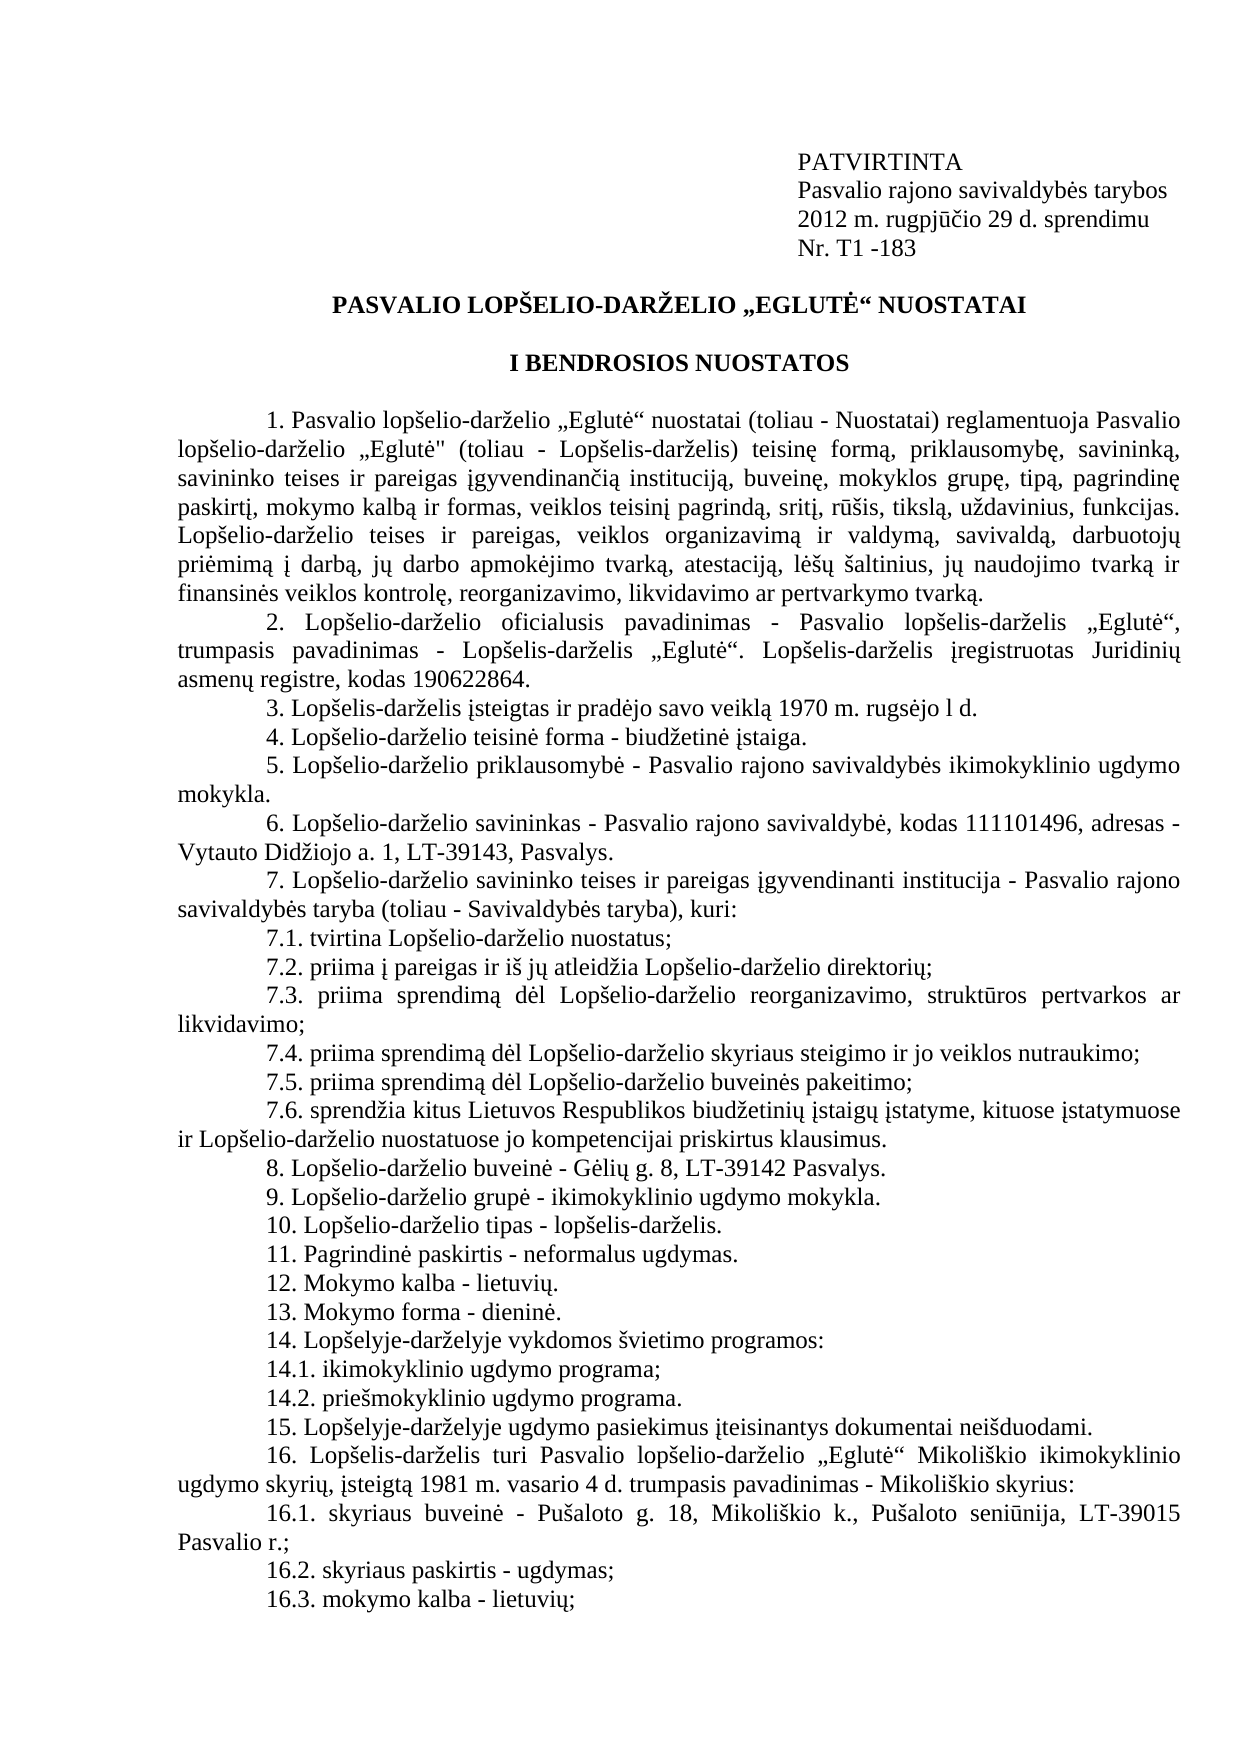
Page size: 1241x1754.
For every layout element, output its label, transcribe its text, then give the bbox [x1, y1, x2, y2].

text PATVIRTINTA [177, 147, 1181, 176]
text Pasvalio rajono savivaldybės tarybos [177, 176, 1181, 204]
text 16.1. skyriaus buveinė - Pušaloto g. 18, Mikoliškio k., Pušaloto seniūnija, LT-39015 Pasvalio r.; [177, 1498, 1181, 1556]
text Nr. T1 -183 [177, 233, 1181, 262]
text 10. Lopšelio-darželio tipas - lopšelis-darželis. [177, 1211, 1181, 1239]
text 4. Lopšelio-darželio teisinė forma - biudžetinė įstaiga. [177, 722, 1181, 751]
text 7.2. priima į pareigas ir iš jų atleidžia Lopšelio-darželio direktorių; [177, 952, 1181, 981]
text PASVALIO LOPŠELIO-DARŽELIO „EGLUTĖ“ NUOSTATAI [177, 291, 1181, 319]
text 14. Lopšelyje-darželyje vykdomos švietimo programos: [177, 1326, 1181, 1354]
text 7.1. tvirtina Lopšelio-darželio nuostatus; [177, 923, 1181, 952]
text 6. Lopšelio-darželio savininkas - Pasvalio rajono savivaldybė, kodas 111101496, adresas - Vytauto Didžiojo a. 1, LT-39143, Pasvalys. [177, 808, 1181, 866]
text 7.6. sprendžia kitus Lietuvos Respublikos biudžetinių įstaigų įstatyme, kituose įstatymuose ir Lopšelio-darželio nuostatuose jo kompetencijai priskirtus klausimus. [177, 1096, 1181, 1153]
text 15. Lopšelyje-darželyje ugdymo pasiekimus įteisinantys dokumentai neišduodami. [177, 1412, 1181, 1441]
text 16.3. mokymo kalba - lietuvių; [177, 1584, 1181, 1613]
text 14.2. priešmokyklinio ugdymo programa. [177, 1383, 1181, 1412]
text 2. Lopšelio-darželio oficialusis pavadinimas - Pasvalio lopšelis-darželis „Eglutė“, trumpasis pavadinimas - Lopšelis-darželis „Eglutė“. Lopšelis-darželis įregistruotas Juridinių asmenų registre, kodas 190622864. [177, 607, 1181, 693]
text 1. Pasvalio lopšelio-darželio „Eglutė“ nuostatai (toliau - Nuostatai) reglamentuoja Pasvalio lopšelio-darželio „Eglutė" (toliau - Lopšelis-darželis) teisinę formą, priklausomybę, savininką, savininko teises ir pareigas įgyvendinančią instituciją, buveinę, mokyklos grupę, tipą, pagrindinę paskirtį, mokymo kalbą ir formas, veiklos teisinį pagrindą, sritį, rūšis, tikslą, uždavinius, funkcijas. Lopšelio-darželio teises ir pareigas, veiklos organizavimą ir valdymą, savivaldą, darbuotojų priėmimą į darbą, jų darbo apmokėjimo tvarką, atestaciją, lėšų šaltinius, jų naudojimo tvarką ir finansinės veiklos kontrolę, reorganizavimo, likvidavimo ar pertvarkymo tvarką. [177, 406, 1181, 607]
text 5. Lopšelio-darželio priklausomybė - Pasvalio rajono savivaldybės ikimokyklinio ugdymo mokykla. [177, 751, 1181, 808]
text 7. Lopšelio-darželio savininko teises ir pareigas įgyvendinanti institucija - Pasvalio rajono savivaldybės taryba (toliau - Savivaldybės taryba), kuri: [177, 866, 1181, 923]
text 8. Lopšelio-darželio buveinė - Gėlių g. 8, LT-39142 Pasvalys. [177, 1153, 1181, 1182]
text 7.5. priima sprendimą dėl Lopšelio-darželio buveinės pakeitimo; [177, 1067, 1181, 1096]
text 16.2. skyriaus paskirtis - ugdymas; [177, 1556, 1181, 1584]
text 14.1. ikimokyklinio ugdymo programa; [177, 1354, 1181, 1383]
text 16. Lopšelis-darželis turi Pasvalio lopšelio-darželio „Eglutė“ Mikoliškio ikimokyklinio ugdymo skyrių, įsteigtą 1981 m. vasario 4 d. trumpasis pavadinimas - Mikoliškio skyrius: [177, 1441, 1181, 1498]
text 3. Lopšelis-darželis įsteigtas ir pradėjo savo veiklą 1970 m. rugsėjo l d. [177, 693, 1181, 722]
text 11. Pagrindinė paskirtis - neformalus ugdymas. [177, 1239, 1181, 1268]
text 13. Mokymo forma - dieninė. [177, 1297, 1181, 1326]
text 12. Mokymo kalba - lietuvių. [177, 1268, 1181, 1297]
text I BENDROSIOS NUOSTATOS [177, 348, 1181, 377]
text 2012 m. rugpjūčio 29 d. sprendimu [177, 204, 1181, 233]
text 7.4. priima sprendimą dėl Lopšelio-darželio skyriaus steigimo ir jo veiklos nutraukimo; [177, 1038, 1181, 1067]
text 7.3. priima sprendimą dėl Lopšelio-darželio reorganizavimo, struktūros pertvarkos ar likvidavimo; [177, 981, 1181, 1038]
text 9. Lopšelio-darželio grupė - ikimokyklinio ugdymo mokykla. [177, 1182, 1181, 1211]
